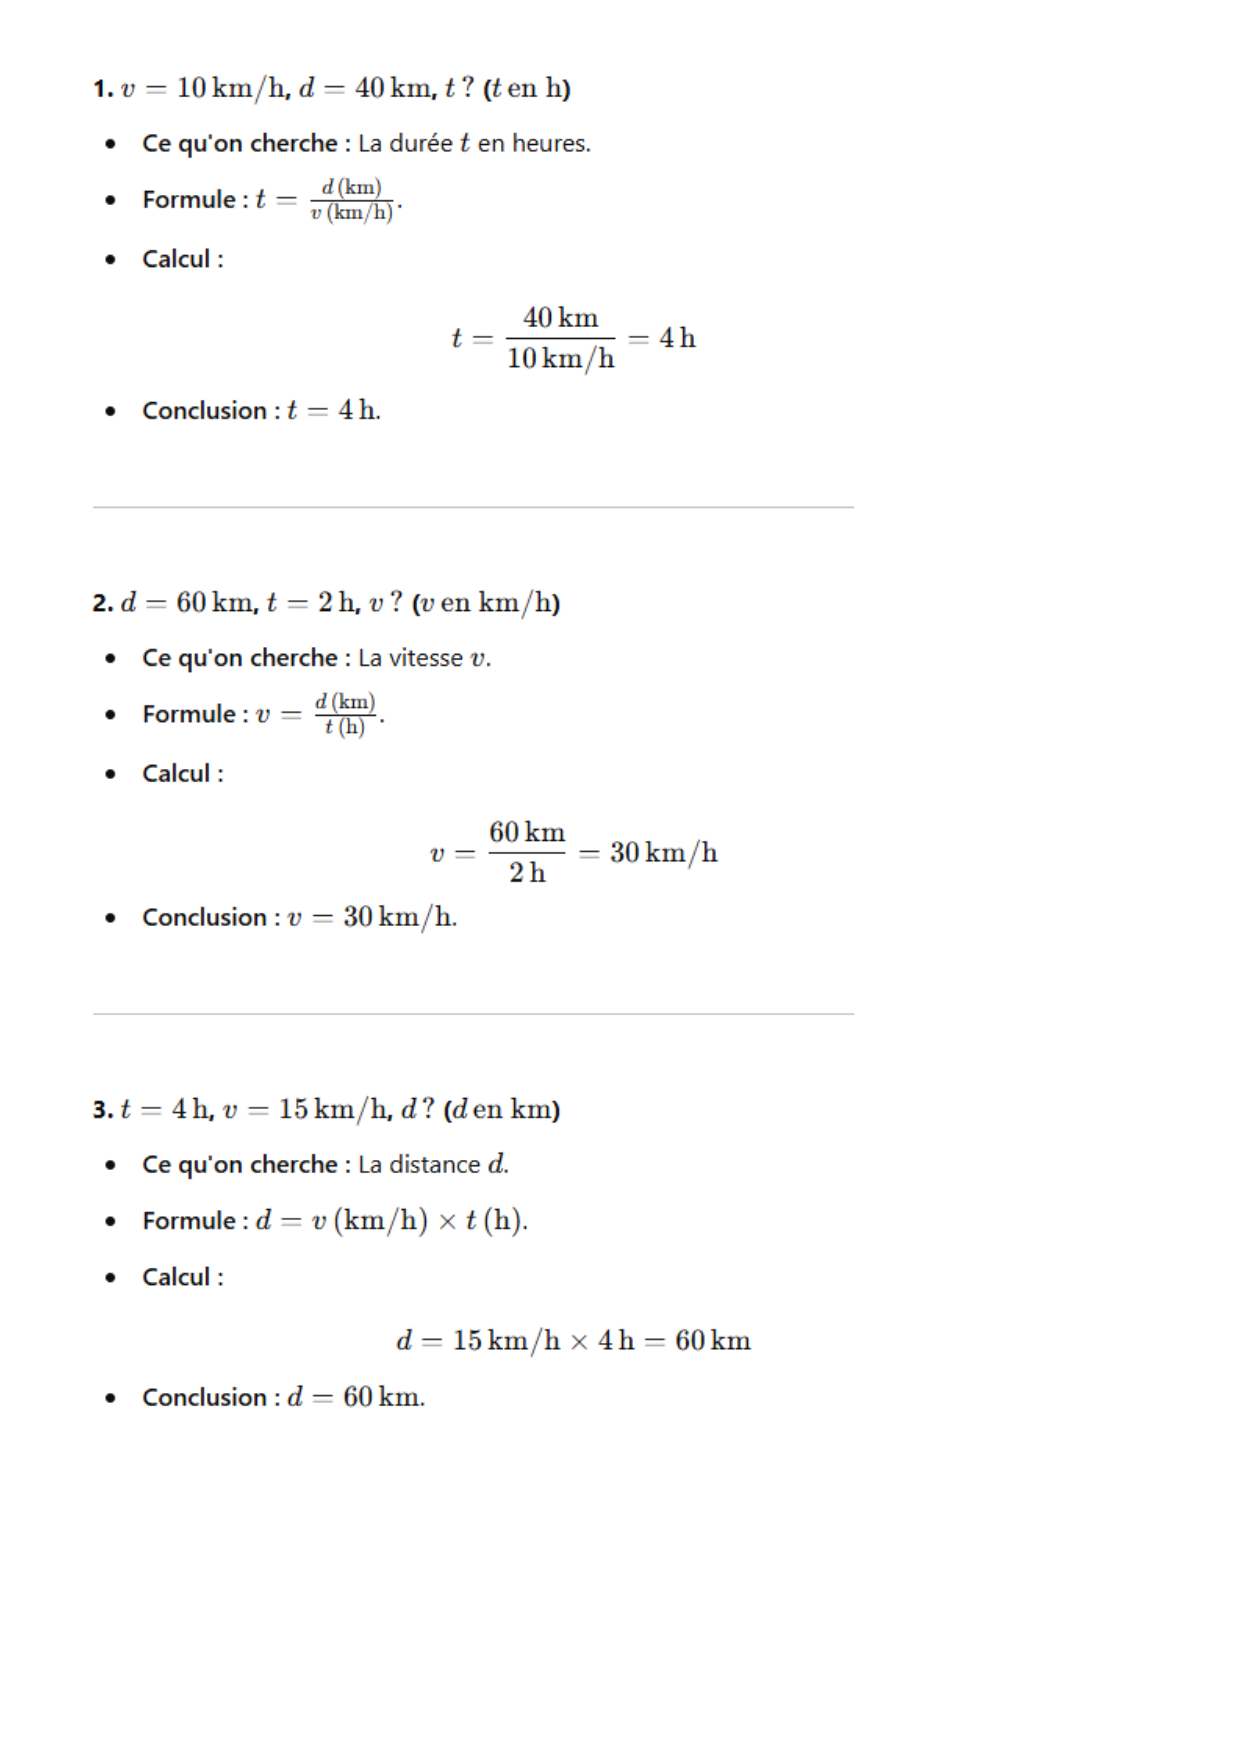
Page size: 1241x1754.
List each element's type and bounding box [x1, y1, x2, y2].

picture [59, 59, 855, 1453]
